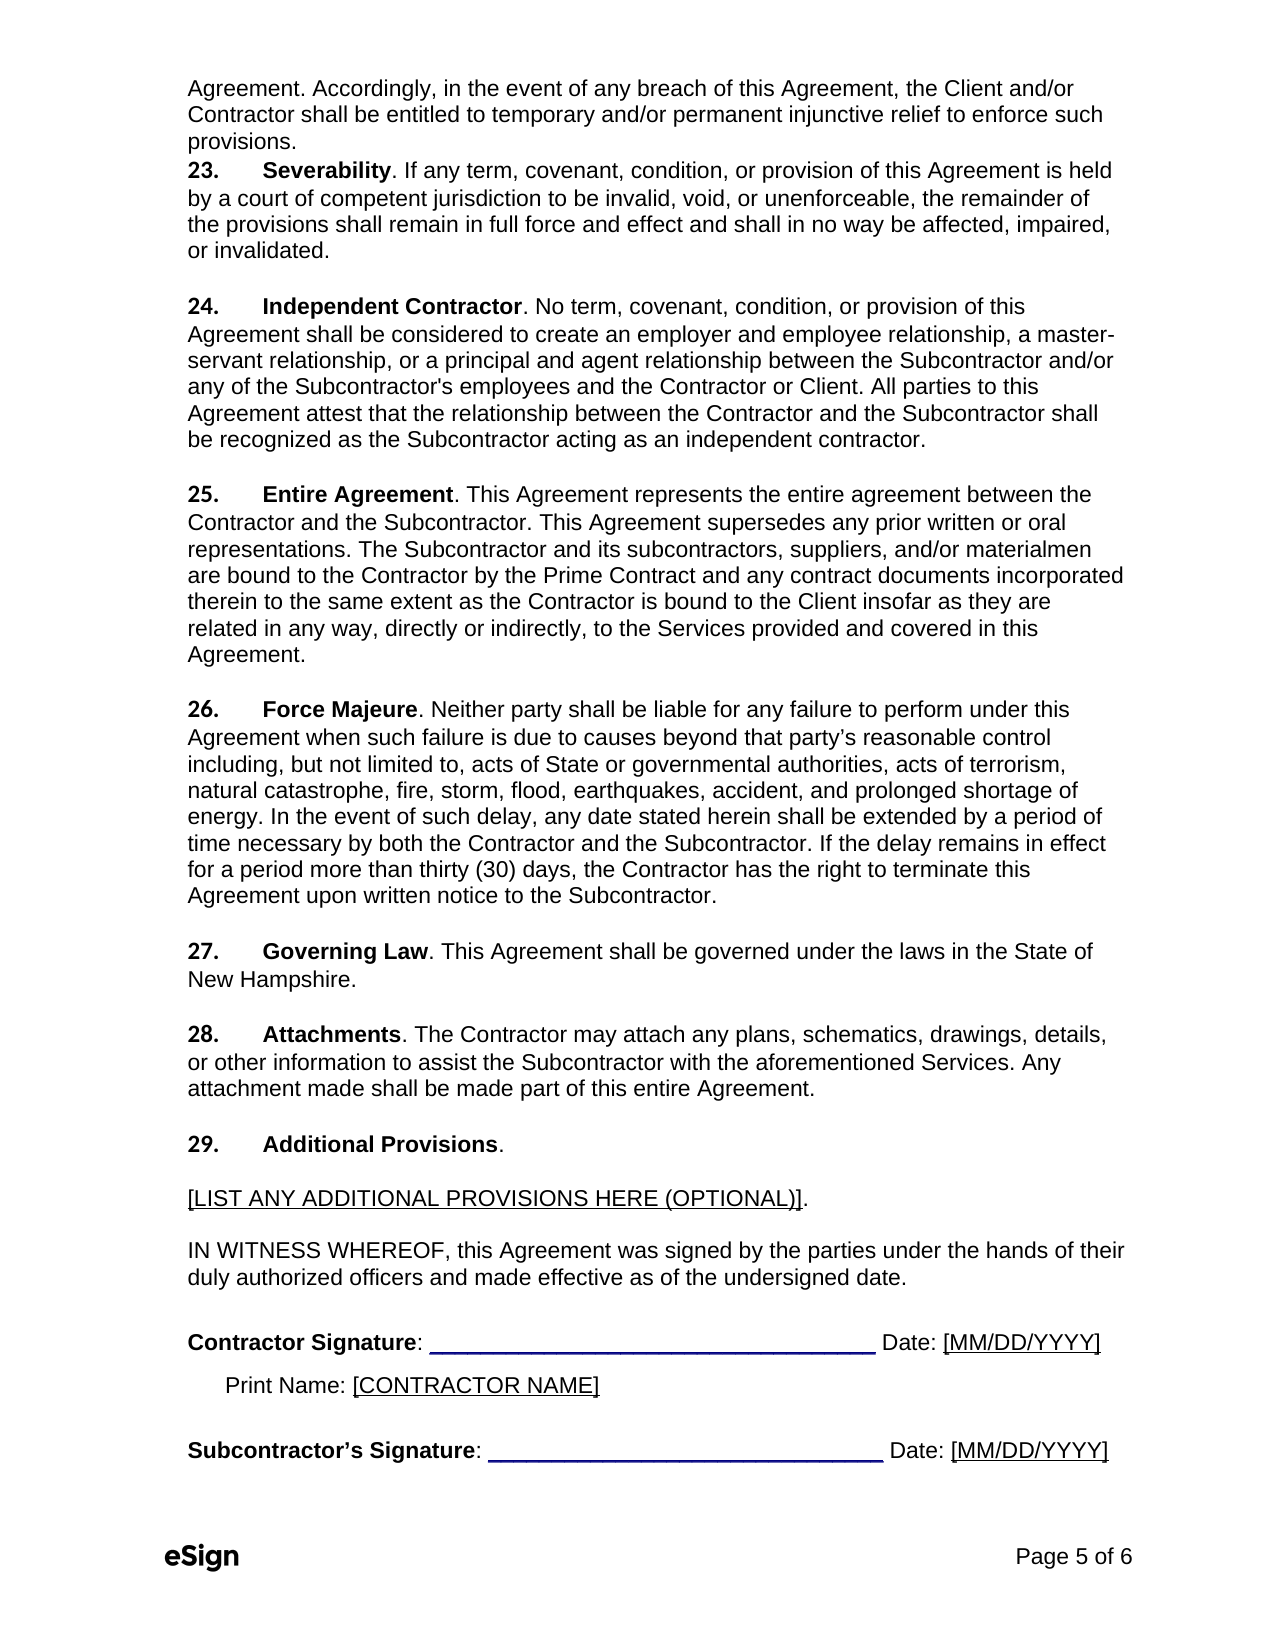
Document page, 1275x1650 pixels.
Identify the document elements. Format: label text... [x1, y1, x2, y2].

list Independent Contractor. No term, covenant, condition, or provision of this Agreement shall be considered to create an employer and employee relationship, a master-servant relationship, or a principal and agent relationship between the Subcontractor and/or any of the Subcontractor's employees and the Contractor or Client. All parties to this Agreement attest that the relationship between the Contractor and the Subcontractor shall be recognized as the Subcontractor acting as an independent contractor. [187, 290, 1125, 452]
list Contractor Signature: ___________________________________ Date: [MM/DD/YYYY] [187, 1329, 1125, 1355]
list Subcontractor’s Signature: _______________________________ Date: [MM/DD/YYYY] [187, 1437, 1125, 1463]
list Agreement. Accordingly, in the event of any breach of this Agreement, the Client and/or Contractor shall be entitled to temporary and/or permanent injunctive relief to enforce such provisions. [187, 75, 1125, 154]
list Entire Agreement. This Agreement represents the entire agreement between the Contractor and the Subcontractor. This Agreement supersedes any prior written or oral representations. The Subcontractor and its subcontractors, suppliers, and/or materialmen are bound to the Contractor by the Prime Contract and any contract documents incorporated therein to the same extent as the Contractor is bound to the Client insofar as they are related in any way, directly or indirectly, to the Services provided and covered in this Agreement. [187, 479, 1125, 667]
text Print Name: [CONTRACTOR NAME] [225, 1372, 1125, 1398]
list Attachments. The Contractor may attach any plans, schematics, drawings, details, or other information to assist the Subcontractor with the aforementioned Services. Any attachment made shall be made part of this entire Agreement. [187, 1018, 1125, 1101]
list Additional Provisions. [187, 1128, 1125, 1158]
list IN WITNESS WHEREOF, this Agreement was signed by the parties under the hands of their duly authorized officers and made effective as of the undersigned date. [187, 1237, 1125, 1290]
list Severability. If any term, covenant, condition, or provision of this Agreement is held by a court of competent jurisdiction to be invalid, void, or unenforceable, the remainder of the provisions shall remain in full force and effect and shall in no way be affected, impaired, or invalidated. [187, 154, 1125, 264]
list [LIST ANY ADDITIONAL PROVISIONS HERE (OPTIONAL)]. [187, 1185, 1125, 1211]
list Governing Law. This Agreement shall be governed under the laws in the State of New Hampshire. [187, 935, 1125, 992]
list Force Majeure. Neither party shall be liable for any failure to perform under this Agreement when such failure is due to causes beyond that party’s reasonable control including, but not limited to, acts of State or governmental authorities, acts of terrorism, natural catastrophe, fire, storm, flood, earthquakes, accident, and prolonged shortage of energy. In the event of such delay, any date stated herein shall be extended by a period of time necessary by both the Contractor and the Subcontractor. If the delay remains in effect for a period more than thirty (30) days, the Contractor has the right to terminate this Agreement upon written notice to the Subcontractor. [187, 694, 1125, 909]
